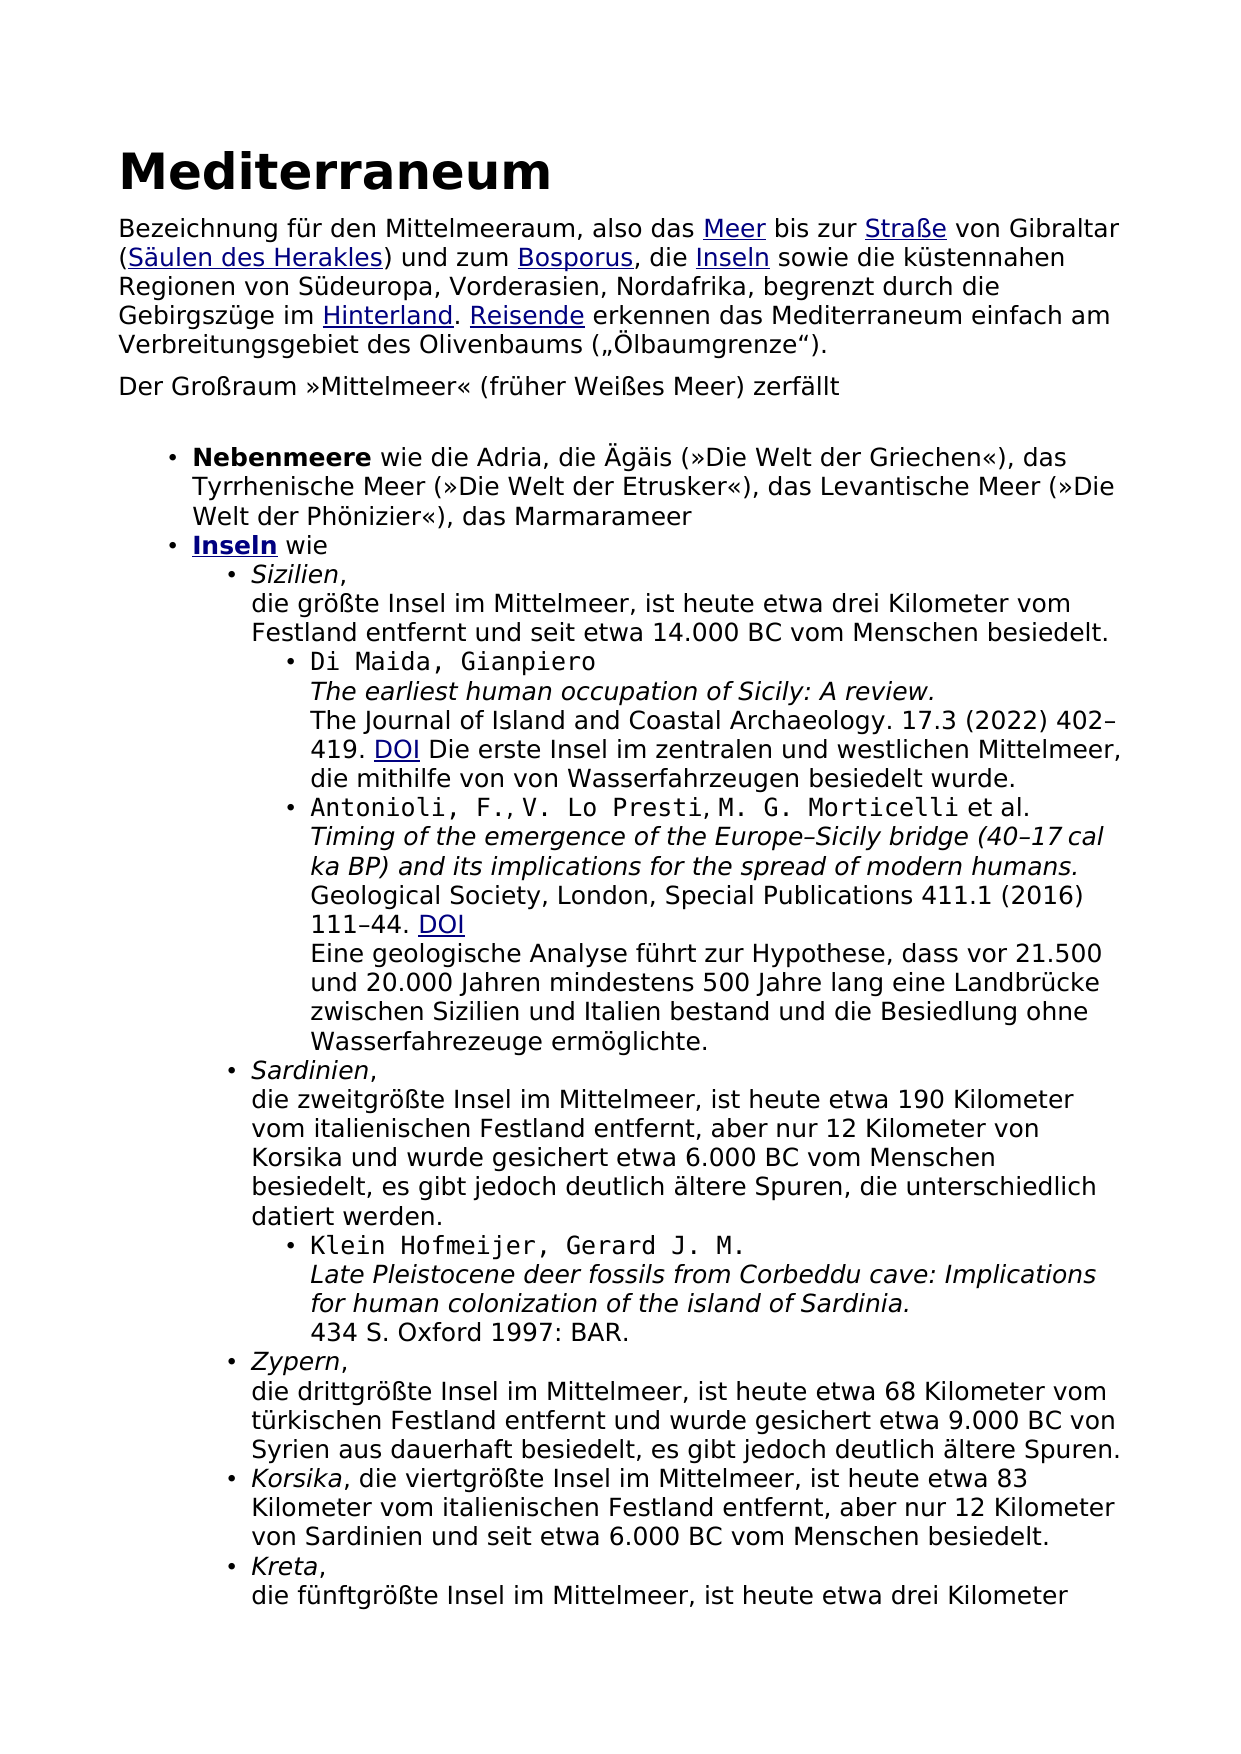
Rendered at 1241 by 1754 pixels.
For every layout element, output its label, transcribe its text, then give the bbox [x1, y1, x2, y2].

list Nebenmeere wie die Adria, die Ägäis (»Die Welt der Griechen«), das Tyrrhenische Meer (»Die Welt der Etrusker«), das Levantische Meer (»Die Welt der Phönizier«), das Marmarameer [177, 443, 1122, 531]
list Zypern, die drittgrößte Insel im Mittelmeer, ist heute etwa 68 Kilometer vom türkischen Festland entfernt und wurde gesichert etwa 9.000 BC von Syrien aus dauerhaft besiedelt, es gibt jedoch deutlich ältere Spuren. [236, 1347, 1122, 1464]
text Der Großraum »Mittelmeer« (früher Weißes Meer) zerfällt [118, 372, 1122, 401]
list Korsika, die viertgrößte Insel im Mittelmeer, ist heute etwa 83 Kilometer vom italienischen Festland entfernt, aber nur 12 Kilometer von Sardinien und seit etwa 6.000 BC vom Menschen besiedelt. [236, 1464, 1122, 1552]
list Sardinien, die zweitgrößte Insel im Mittelmeer, ist heute etwa 190 Kilometer vom italienischen Festland entfernt, aber nur 12 Kilometer von Korsika und wurde gesichert etwa 6.000 BC vom Menschen besiedelt, es gibt jedoch deutlich ältere Spuren, die unterschiedlich datiert werden. [236, 1056, 1122, 1231]
list Klein Hofmeijer, Gerard J. M. Late Pleistocene deer fossils from Corbeddu cave: Implications for human colonization of the island of Sardinia. 434 S. Oxford 1997: BAR. [295, 1231, 1122, 1347]
text Bezeichnung für den Mittelmeeraum, also das Meer bis zur Straße von Gibraltar (Säulen des Herakles) und zum Bosporus, die Inseln sowie die küstennahen Regionen von Südeuropa, Vorderasien, Nordafrika, begrenzt durch die Gebirgszüge im Hinterland. Reisende erkennen das Mediterraneum einfach am Verbreitungsgebiet des Olivenbaums („Ölbaumgrenze“). [118, 214, 1122, 360]
list Kreta, die fünftgrößte Insel im Mittelmeer, ist heute etwa drei Kilometer [236, 1552, 1122, 1610]
subtitle Mediterraneum [118, 143, 1122, 201]
list Di Maida, Gianpiero The earliest human occupation of Sicily: A review. The Journal of Island and Coastal Archaeology. 17.3 (2022) 402–419. DOI Die erste Insel im zentralen und westlichen Mittelmeer, die mithilfe von von Wasserfahrzeugen besiedelt wurde. [295, 647, 1122, 793]
list Antonioli, F., V. Lo Presti, M. G. Morticelli et al. Timing of the emergence of the Europe–Sicily bridge (40–17 cal ka BP) and its implications for the spread of modern humans. Geological Society, London, Special Publications 411.1 (2016) 111–44. DOI Eine geologische Analyse führt zur Hypothese, dass vor 21.500 und 20.000 Jahren mindestens 500 Jahre lang eine Landbrücke zwischen Sizilien und Italien bestand und die Besiedlung ohne Wasserfahrezeuge ermöglichte. [295, 793, 1122, 1056]
list Sizilien, die größte Insel im Mittelmeer, ist heute etwa drei Kilometer vom Festland entfernt und seit etwa 14.000 BC vom Menschen besiedelt. [236, 560, 1122, 647]
list Inseln wie [177, 531, 1122, 560]
